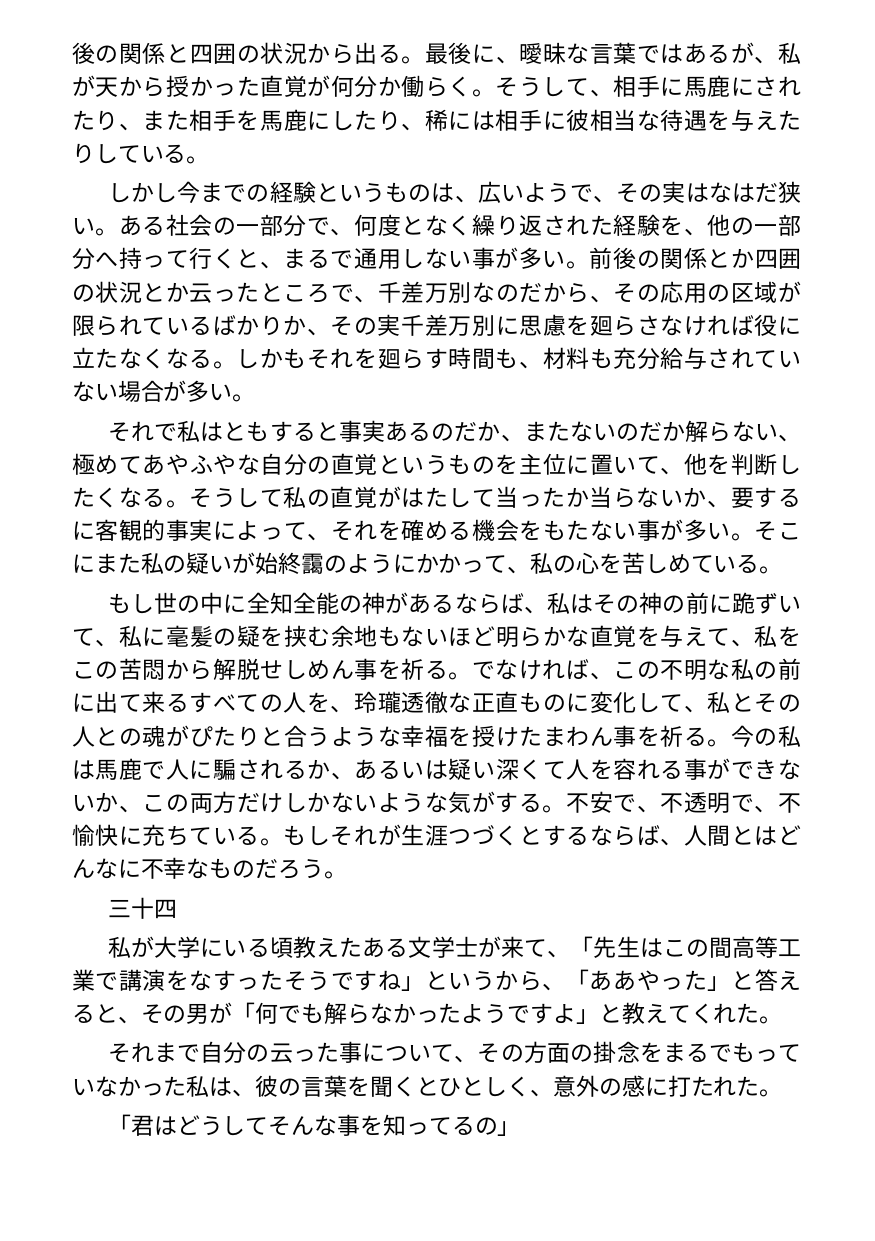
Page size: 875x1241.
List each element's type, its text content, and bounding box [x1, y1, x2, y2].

text 三十四 [72, 891, 802, 924]
text それで私はともすると事実あるのだか、またないのだか解らない、極めてあやふやな自分の直覚というものを主位に置いて、他を判断したくなる。そうして私の直覚がはたして当ったか当らないか、要するに客観的事実によって、それを確める機会をもたない事が多い。そこにまた私の疑いが始終靄のようにかかって、私の心を苦しめている。 [72, 413, 802, 579]
text しかし今までの経験というものは、広いようで、その実はなはだ狭い。ある社会の一部分で、何度となく繰り返された経験を、他の一部分へ持って行くと、まるで通用しない事が多い。前後の関係とか四囲の状況とか云ったところで、千差万別なのだから、その応用の区域が限られているばかりか、その実千差万別に思慮を廻らさなければ役に立たなくなる。しかもそれを廻らす時間も、材料も充分給与されていない場合が多い。 [72, 175, 802, 407]
text もし世の中に全知全能の神があるならば、私はその神の前に跪ずいて、私に毫髪の疑を挟む余地もないほど明らかな直覚を与えて、私をこの苦悶から解脱せしめん事を祈る。でなければ、この不明な私の前に出て来るすべての人を、玲瓏透徹な正直ものに変化して、私とその人との魂がぴたりと合うような幸福を授けたまわん事を祈る。今の私は馬鹿で人に騙されるか、あるいは疑い深くて人を容れる事ができないか、この両方だけしかないような気がする。不安で、不透明で、不愉快に充ちている。もしそれが生涯つづくとするならば、人間とはどんなに不幸なものだろう。 [72, 586, 802, 884]
text 後の関係と四囲の状況から出る。最後に、曖昧な言葉ではあるが、私が天から授かった直覚が何分か働らく。そうして、相手に馬鹿にされたり、また相手を馬鹿にしたり、稀には相手に彼相当な待遇を与えたりしている。 [72, 36, 802, 169]
text 私が大学にいる頃教えたある文学士が来て、「先生はこの間高等工業で講演をなすったそうですね」というから、「ああやった」と答えると、その男が「何でも解らなかったようですよ」と教えてくれた。 [72, 930, 802, 1029]
text 「君はどうしてそんな事を知ってるの」 [72, 1108, 802, 1141]
text それまで自分の云った事について、その方面の掛念をまるでもっていなかった私は、彼の言葉を聞くとひとしく、意外の感に打たれた。 [72, 1035, 802, 1102]
